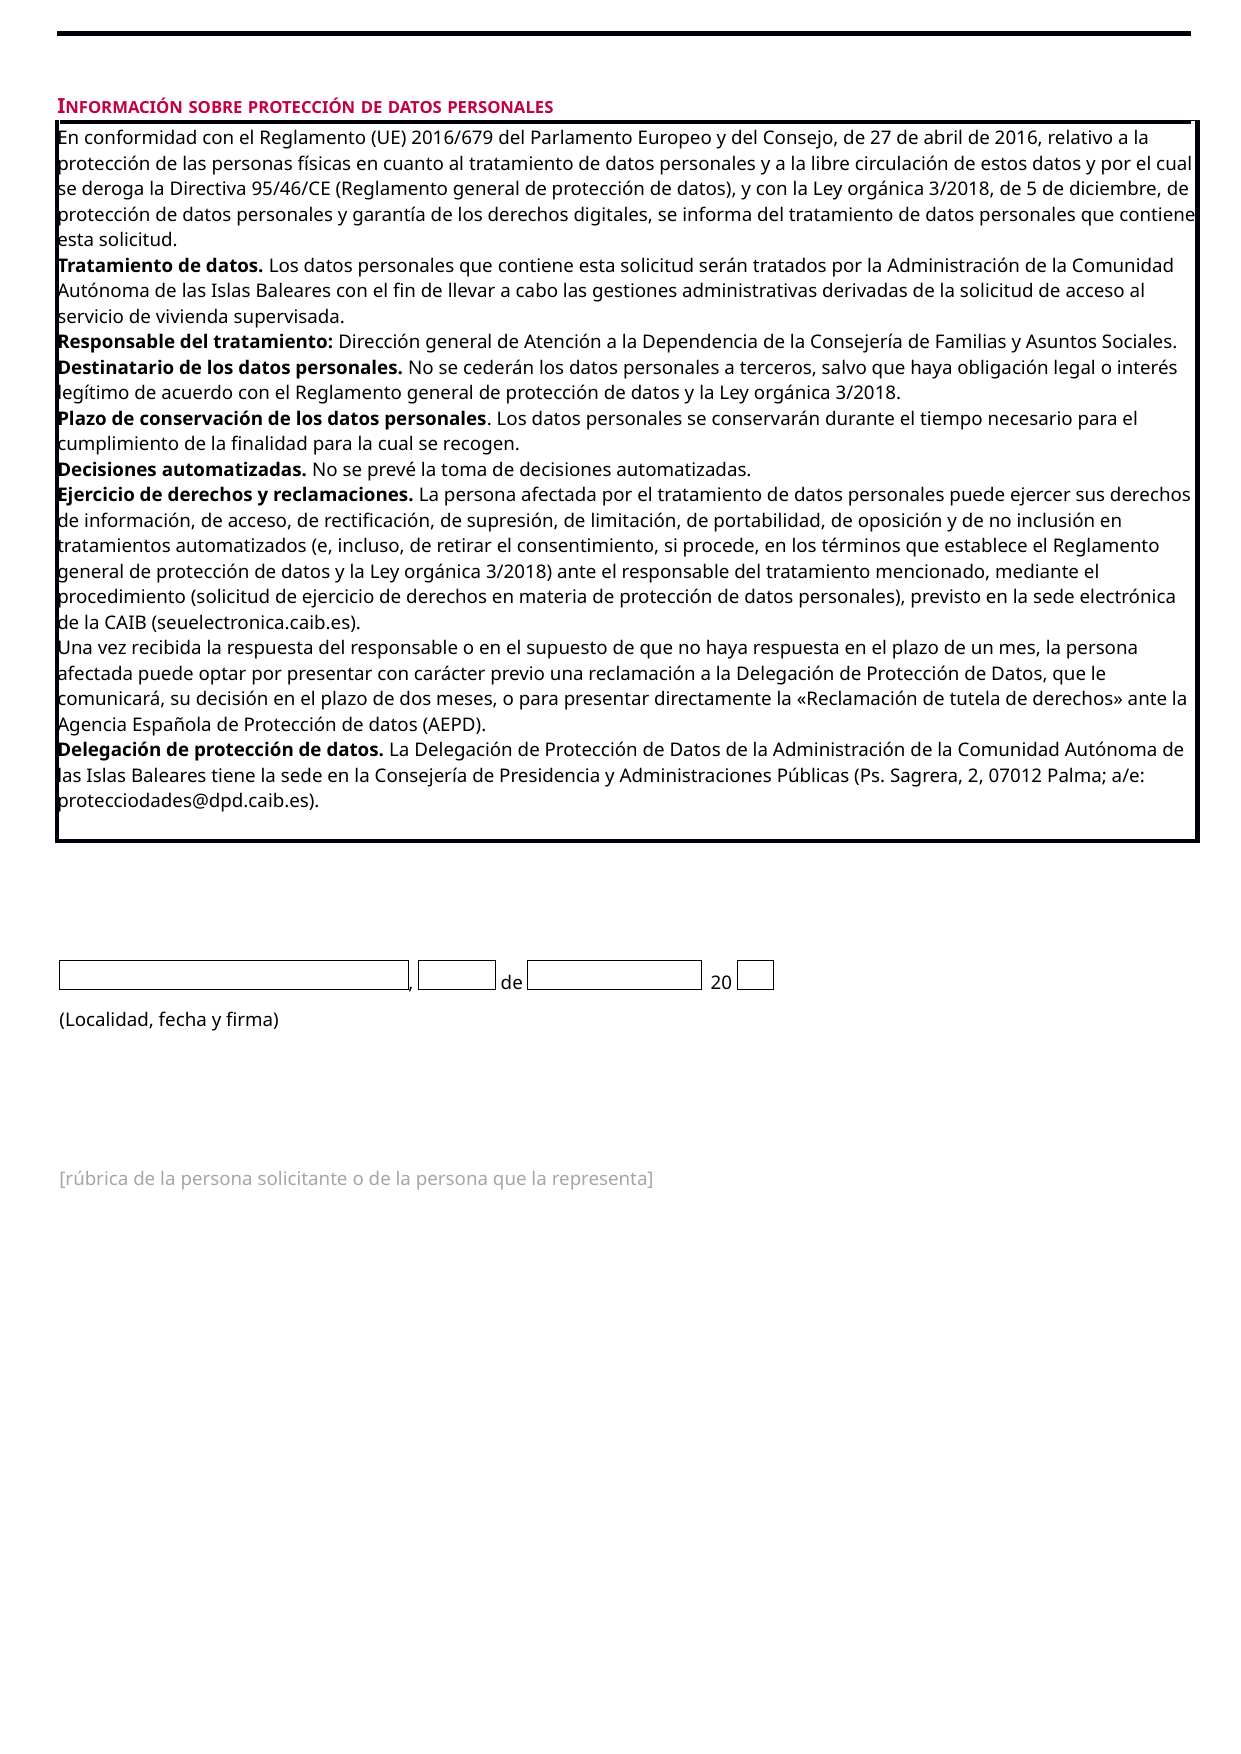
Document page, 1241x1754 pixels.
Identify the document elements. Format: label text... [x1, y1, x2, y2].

text , de 20 [59, 960, 1181, 995]
table_cell Información sobre protección de datos personales [57, 36, 1191, 119]
text (Localidad, fecha y firma) [59, 1006, 1181, 1032]
table_cell [1191, 31, 1197, 119]
text [rúbrica de la persona solicitante o de la persona que la representa] [59, 1165, 1181, 1191]
table_cell En conformidad con el Reglamento (UE) 2016/679 del Parlamento Europeo y del Consejo, de 27 de abril de 2016, relativo a la protección de las personas físicas en cuanto al tratamiento de datos personales y a la libre circulación de estos datos y por el cual se deroga la Directiva 95/46/CE (Reglamento general de protección de datos), y con la Ley orgánica 3/2018, de 5 de diciembre, de protección de datos personales y garantía de los derechos digitales, se informa del tratamiento de datos personales que contiene esta solicitud. Tratamiento de datos. Los datos personales que contiene esta solicitud serán tratados por la Administración de la Comunidad Autónoma de las Islas Baleares con el fin de llevar a cabo las gestiones administrativas derivadas de la solicitud de acceso al servicio de vivienda supervisada. Responsable del tratamiento: Dirección general de Atención a la Dependencia de la Consejería de Familias y Asuntos Sociales. Destinatario de los datos personales. No se cederán los datos personales a terceros, salvo que haya obligación legal o interés legítimo de acuerdo con el Reglamento general de protección de datos y la Ley orgánica 3/2018. Plazo de conservación de los datos personales. Los datos personales se conservarán durante el tiempo necesario para el cumplimiento de la finalidad para la cual se recogen. Decisiones automatizadas. No se prevé la toma de decisiones automatizadas. Ejercicio de derechos y reclamaciones. La persona afectada por el tratamiento de datos personales puede ejercer sus derechos de información, de acceso, de rectificación, de supresión, de limitación, de portabilidad, de oposición y de no inclusión en tratamientos automatizados (e, incluso, de retirar el consentimiento, si procede, en los términos que establece el Reglamento general de protección de datos y la Ley orgánica 3/2018) ante el responsable del tratamiento mencionado, mediante el procedimiento (solicitud de ejercicio de derechos en materia de protección de datos personales), previsto en la sede electrónica de la CAIB (seuelectronica.caib.es). Una vez recibida la respuesta del responsable o en el supuesto de que no haya respuesta en el plazo de un mes, la persona afectada puede optar por presentar con carácter previo una reclamación a la Delegación de Protección de Datos, que le comunicará, su decisión en el plazo de dos meses, o para presentar directamente la «Reclamación de tutela de derechos» ante la Agencia Española de Protección de datos (AEPD). Delegación de protección de datos. La Delegación de Protección de Datos de la Administración de la Comunidad Autónoma de las Islas Baleares tiene la sede en la Consejería de Presidencia y Administraciones Públicas (Ps. Sagrera, 2, 07012 Palma; a/e: protecciodades@dpd.caib.es). [59, 121, 1195, 839]
